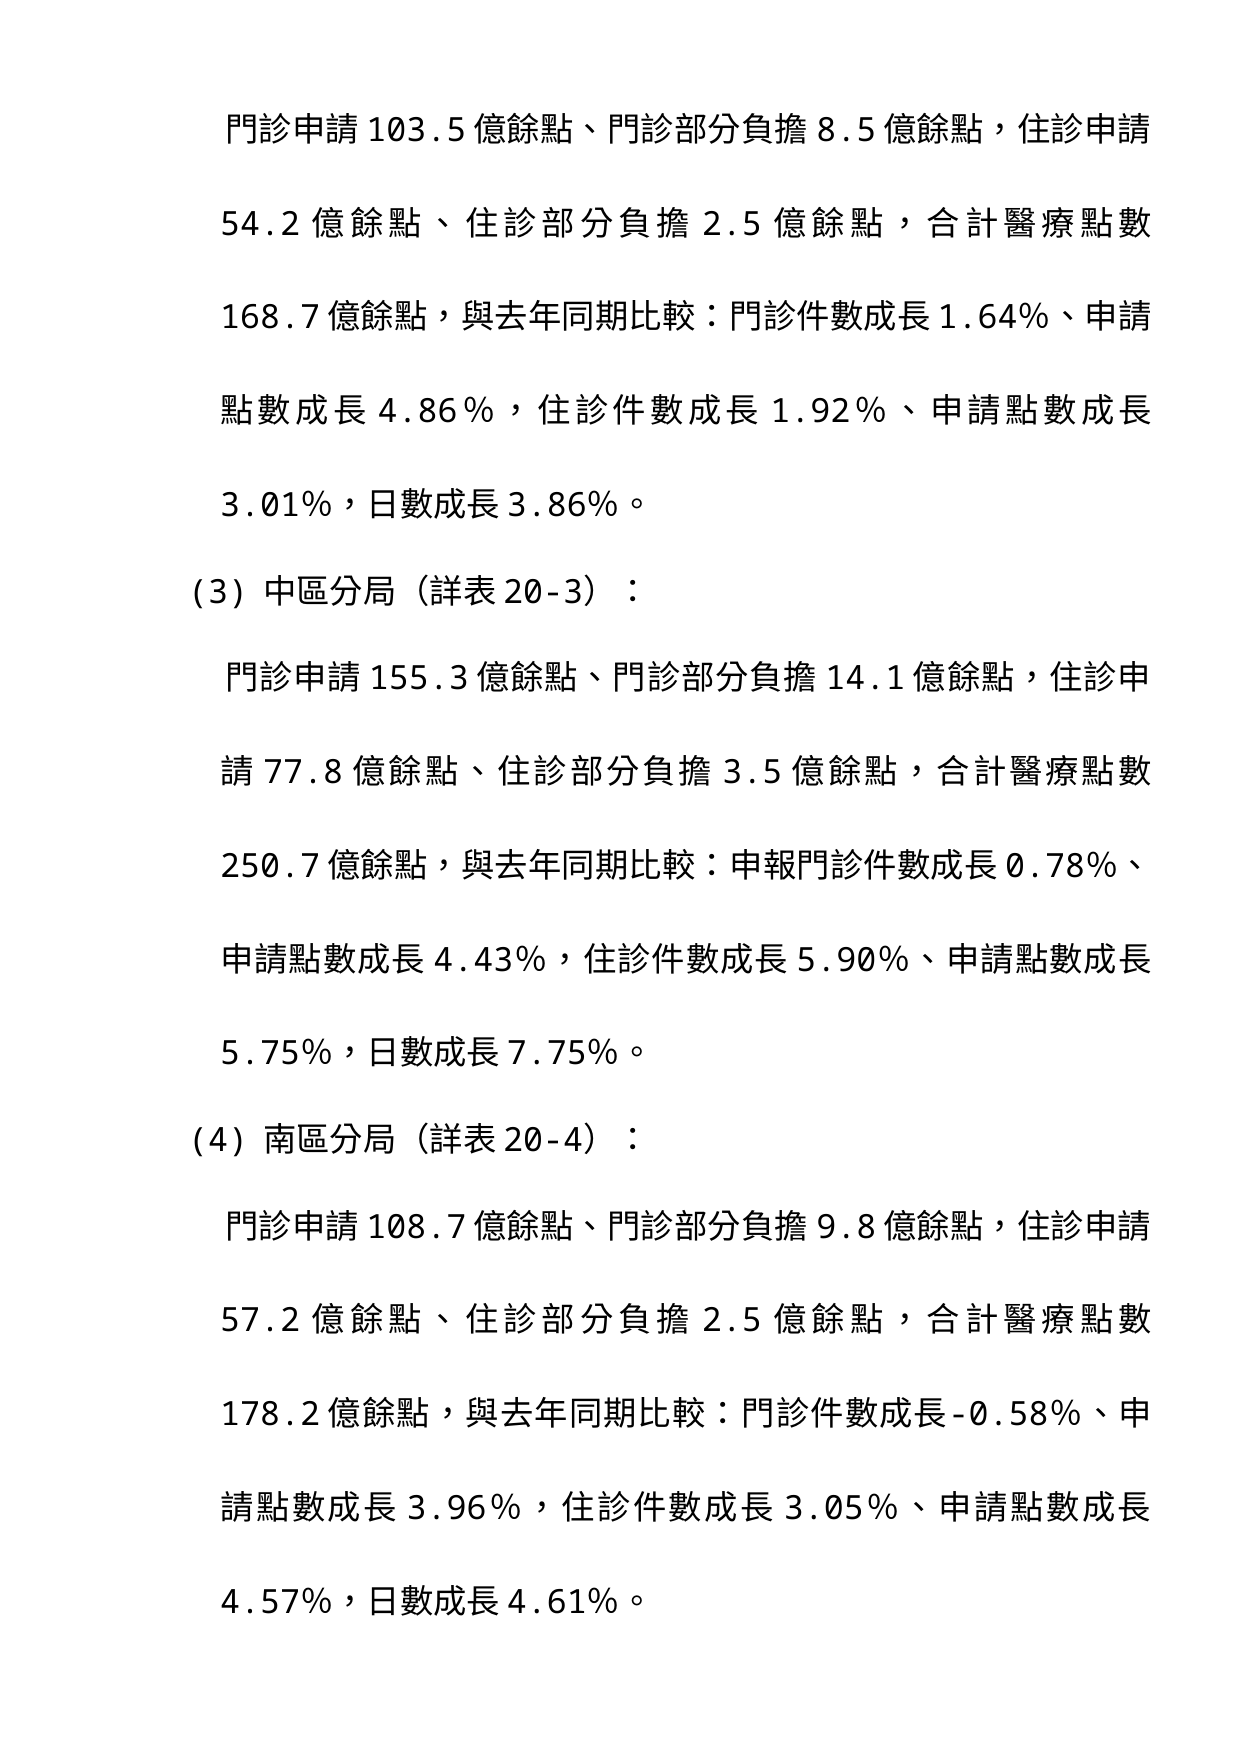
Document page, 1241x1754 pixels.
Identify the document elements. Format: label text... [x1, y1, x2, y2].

text 門診申請108.7億餘點、門診部分負擔9.8億餘點，住診申請57.2億餘點、住診部分負擔2.5億餘點，合計醫療點數178.2億餘點，與去年同期比較：門診件數成長-0.58％、申請點數成長3.96％，住診件數成長3.05％、申請點數成長4.57％，日數成長4.61％。 [220, 1182, 1152, 1619]
text 門診申請155.3億餘點、門診部分負擔14.1億餘點，住診申請77.8億餘點、住診部分負擔3.5億餘點，合計醫療點數250.7億餘點，與去年同期比較：申報門診件數成長0.78％、申請點數成長4.43％，住診件數成長5.90％、申請點數成長5.75％，日數成長7.75％。 [220, 634, 1152, 1071]
text 門診申請103.5億餘點、門診部分負擔8.5億餘點，住診申請54.2億餘點、住診部分負擔2.5億餘點，合計醫療點數168.7億餘點，與去年同期比較：門診件數成長1.64％、申請點數成長4.86％，住診件數成長1.92％、申請點數成長3.01％，日數成長3.86％。 [220, 85, 1152, 523]
list 中區分局（詳表20-3）： [188, 547, 1152, 609]
list 南區分局（詳表20-4）： [188, 1095, 1152, 1158]
